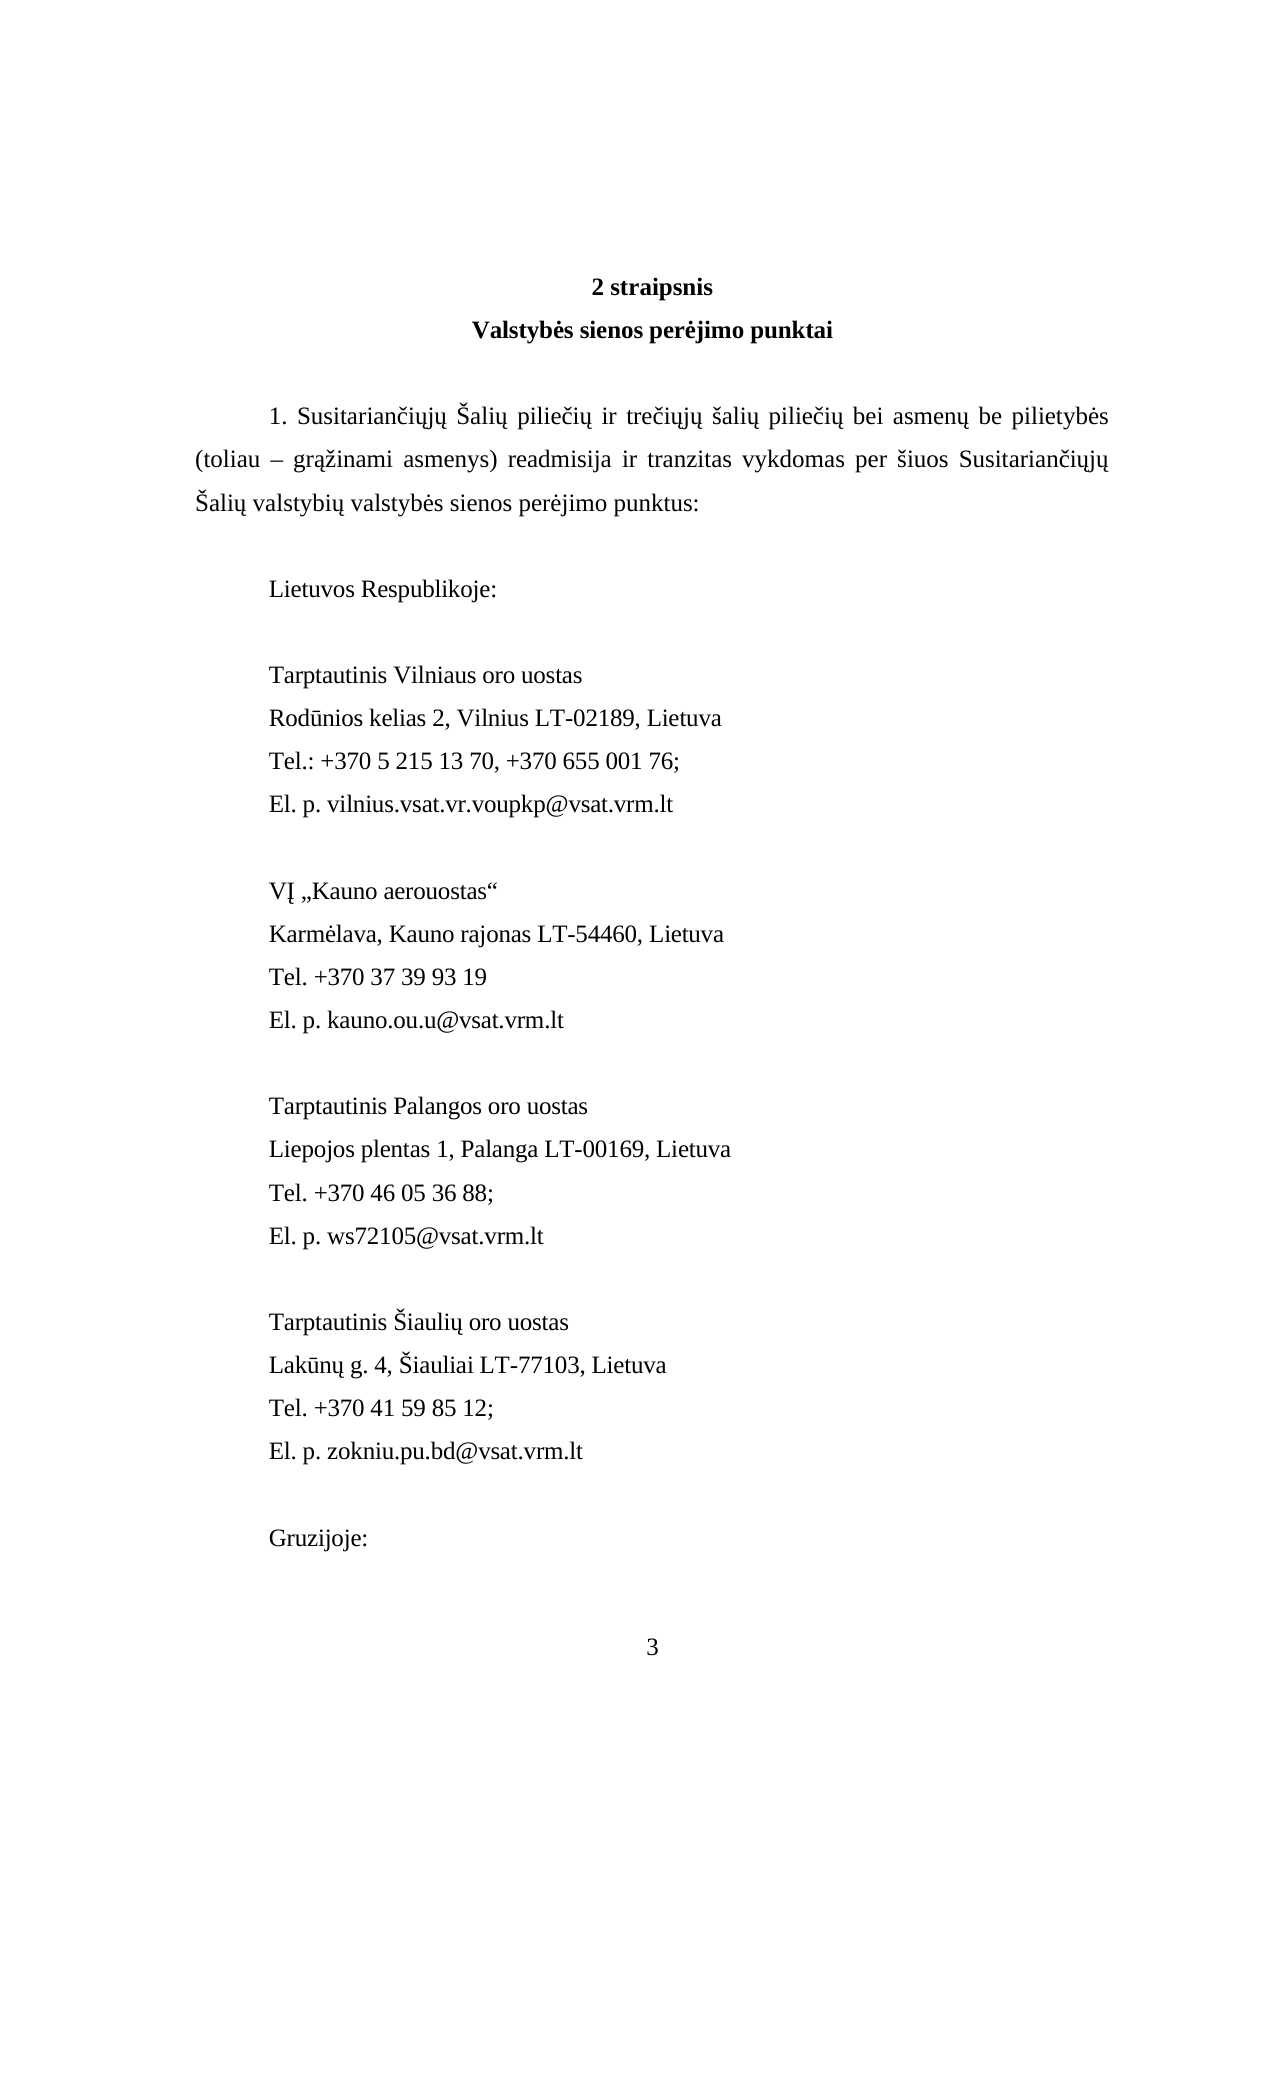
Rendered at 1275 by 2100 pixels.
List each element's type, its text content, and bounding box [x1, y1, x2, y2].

text Tarptautinis Šiaulių oro uostas [195, 1307, 1109, 1336]
text El. p. zokniu.pu.bd@vsat.vrm.lt [195, 1436, 1109, 1465]
text Tel. +370 46 05 36 88; [195, 1178, 1109, 1206]
text Gruzijoje: [195, 1523, 1109, 1551]
text 1. Susitariančiųjų Šalių piliečių ir trečiųjų šalių piliečių bei asmenų be pilietybės (toliau – grąžinami asmenys) readmisija ir tranzitas vykdomas per šiuos Susitariančiųjų Šalių valstybių valstybės sienos perėjimo punktus: [195, 401, 1109, 516]
text Valstybės sienos perėjimo punktai [195, 315, 1109, 344]
text Tel. +370 41 59 85 12; [195, 1393, 1109, 1422]
text Tel. +370 37 39 93 19 [195, 962, 1109, 991]
text Liepojos plentas 1, Palanga LT-00169, Lietuva [195, 1134, 1109, 1163]
text Rodūnios kelias 2, Vilnius LT-02189, Lietuva [195, 703, 1109, 732]
text 2 straipsnis [195, 272, 1109, 301]
text El. p. ws72105@vsat.vrm.lt [195, 1221, 1109, 1249]
text El. p. kauno.ou.u@vsat.vrm.lt [195, 1005, 1109, 1034]
text Tarptautinis Vilniaus oro uostas [195, 660, 1109, 689]
text Tarptautinis Palangos oro uostas [195, 1091, 1109, 1120]
text Lakūnų g. 4, Šiauliai LT-77103, Lietuva [195, 1350, 1109, 1379]
text El. p. vilnius.vsat.vr.voupkp@vsat.vrm.lt [195, 789, 1109, 818]
text Tel.: +370 5 215 13 70, +370 655 001 76; [195, 746, 1109, 775]
text VĮ „Kauno aerouostas“ [195, 876, 1109, 904]
text Karmėlava, Kauno rajonas LT-54460, Lietuva [195, 919, 1109, 948]
text Lietuvos Respublikoje: [195, 574, 1109, 603]
